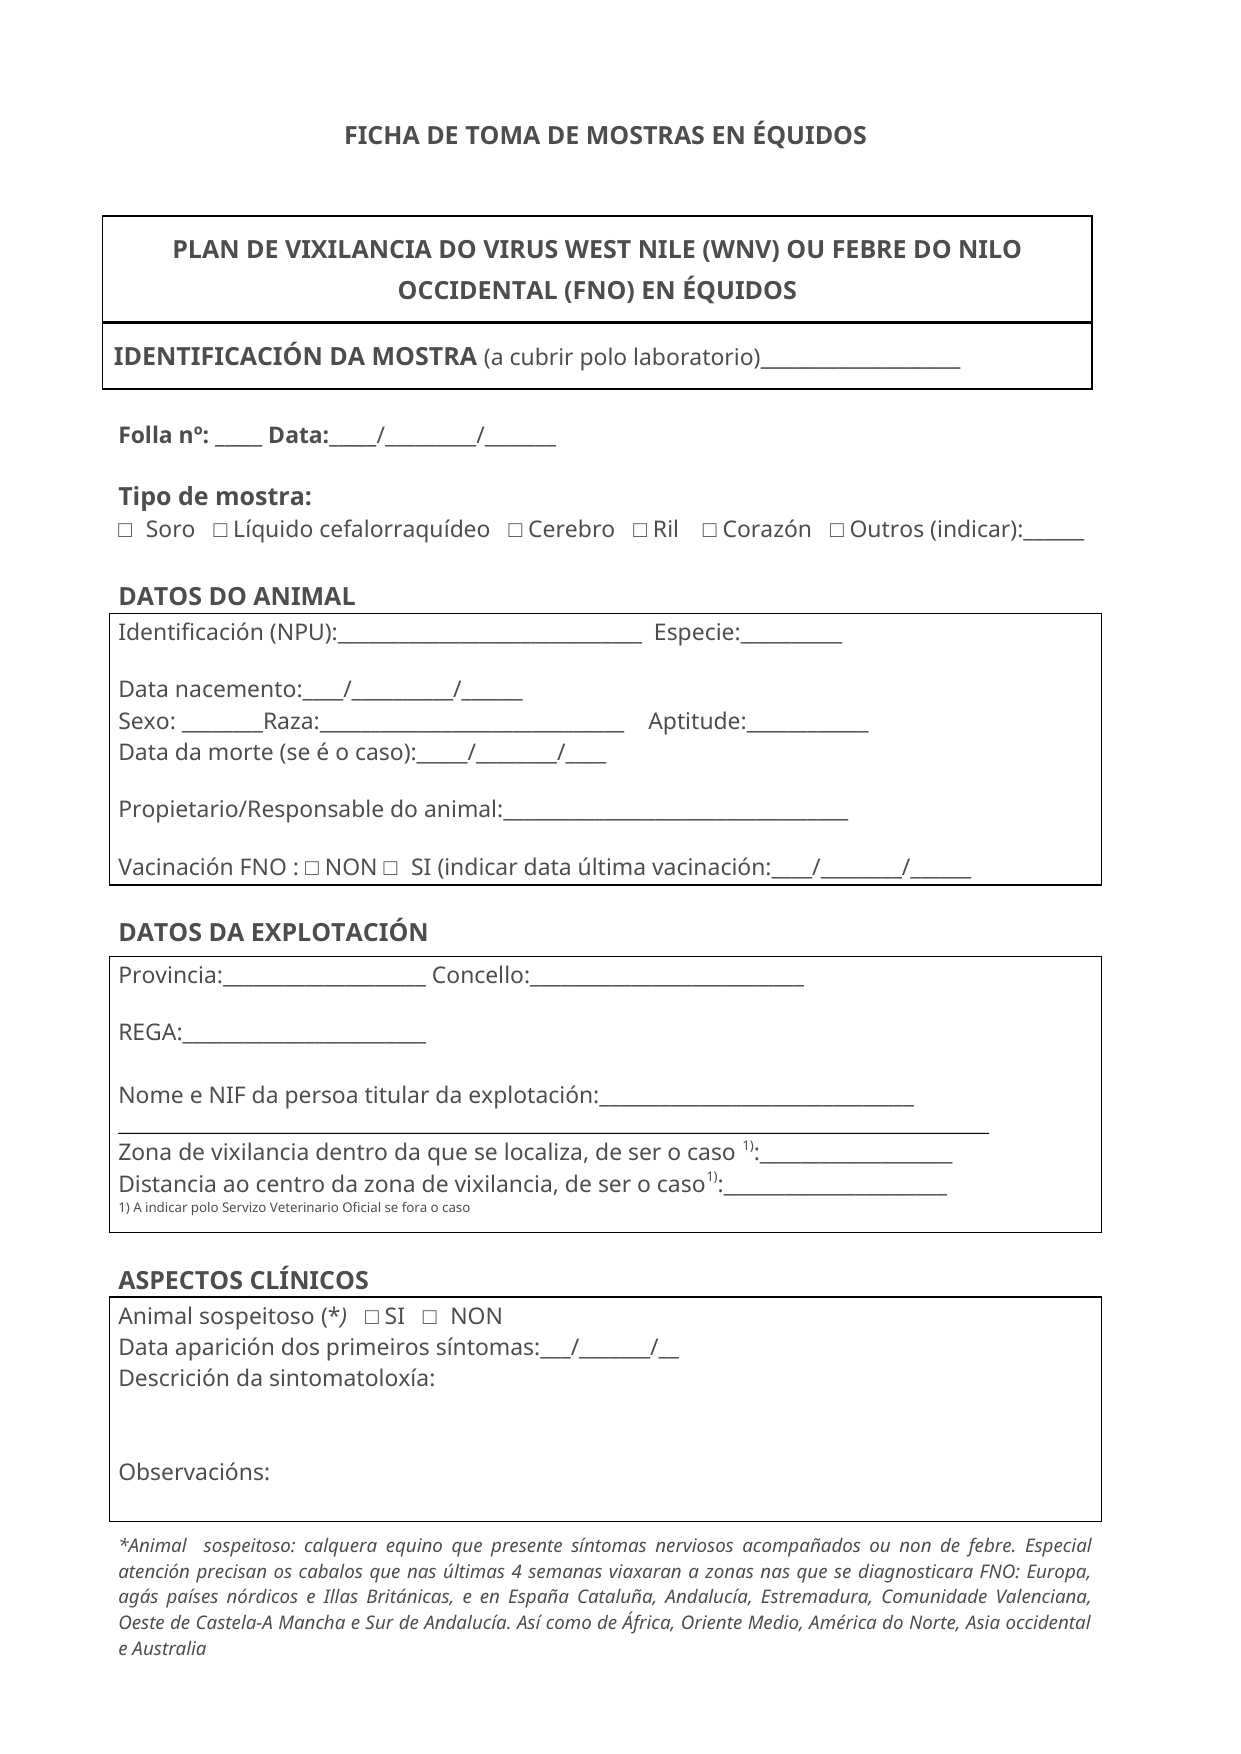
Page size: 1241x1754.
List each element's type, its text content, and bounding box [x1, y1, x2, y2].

text DATOS DO ANIMAL [118, 578, 1093, 613]
text Folla nº: _____ Data:_____/_________/_______ [118, 419, 1093, 450]
text Distancia ao centro da zona de vixilancia, de ser o caso1):______________________ [118, 1168, 1093, 1196]
text Zona de vixilancia dentro da que se localiza, de ser o caso 1):___________________ [118, 1136, 1093, 1168]
text Descrición da sintomatoloxía: [118, 1362, 1093, 1393]
text Sexo: ________Raza:______________________________ Aptitude:____________ [118, 704, 1093, 736]
text □ Soro □ Líquido cefalorraquídeo □ Cerebro □ Ril □ Corazón □ Outros (indicar):______ [118, 513, 1093, 544]
text Provincia:____________________ Concello:___________________________ [110, 957, 1101, 990]
text 1) A indicar polo Servizo Veterinario Oficial se fora o caso [110, 1196, 1101, 1232]
text Observacións: [118, 1456, 1093, 1487]
text Nome e NIF da persoa titular da explotación:_______________________________ [118, 1079, 1093, 1110]
text Animal sospeitoso (*) □ SI □ NON [110, 1298, 1101, 1331]
text Identificación (NPU):______________________________ Especie:__________ [110, 614, 1101, 647]
text ____________________________________________________________________________ [118, 1110, 1093, 1136]
text DATOS DA EXPLOTACIÓN [118, 915, 1093, 949]
text Tipo de mostra: [118, 479, 1093, 513]
text REGA:________________________ [118, 1016, 1093, 1047]
text *Animal sospeitoso: calquera equino que presente síntomas nerviosos acompañados ou non de febre. Especial atención precisan os cabalos que nas últimas 4 semanas viaxaran a zonas nas que se diagnosticara FNO: Europa, agás países nórdicos e Illas Británicas, e en España Cataluña, Andalucía, Estremadura, Comunidade Valenciana, Oeste de Castela-A Mancha e Sur de Andalucía. Así como de África, Oriente Medio, América do Norte, Asia occidental e Australia [118, 1533, 1093, 1660]
text Vacinación FNO : □ NON □ SI (indicar data última vacinación:____/________/______ [110, 848, 1101, 884]
text FICHA DE TOMA DE MOSTRAS EN ÉQUIDOS [118, 118, 1093, 152]
text ASPECTOS CLÍNICOS [118, 1262, 1093, 1296]
text Data aparición dos primeiros síntomas:___/_______/__ [118, 1331, 1093, 1362]
table_header IDENTIFICACIÓN DA MOSTRA (a cubrir polo laboratorio)__________________ [103, 324, 1091, 388]
text Data da morte (se é o caso):_____/________/____ [118, 736, 1093, 767]
table_header PLAN DE VIXILANCIA DO VIRUS WEST NILE (WNV) OU FEBRE DO NILO OCCIDENTAL (FNO) EN ÉQUIDOS [103, 217, 1091, 321]
text Propietario/Responsable do animal:__________________________________ [118, 793, 1093, 825]
text Data nacemento:____/__________/______ [118, 673, 1093, 704]
